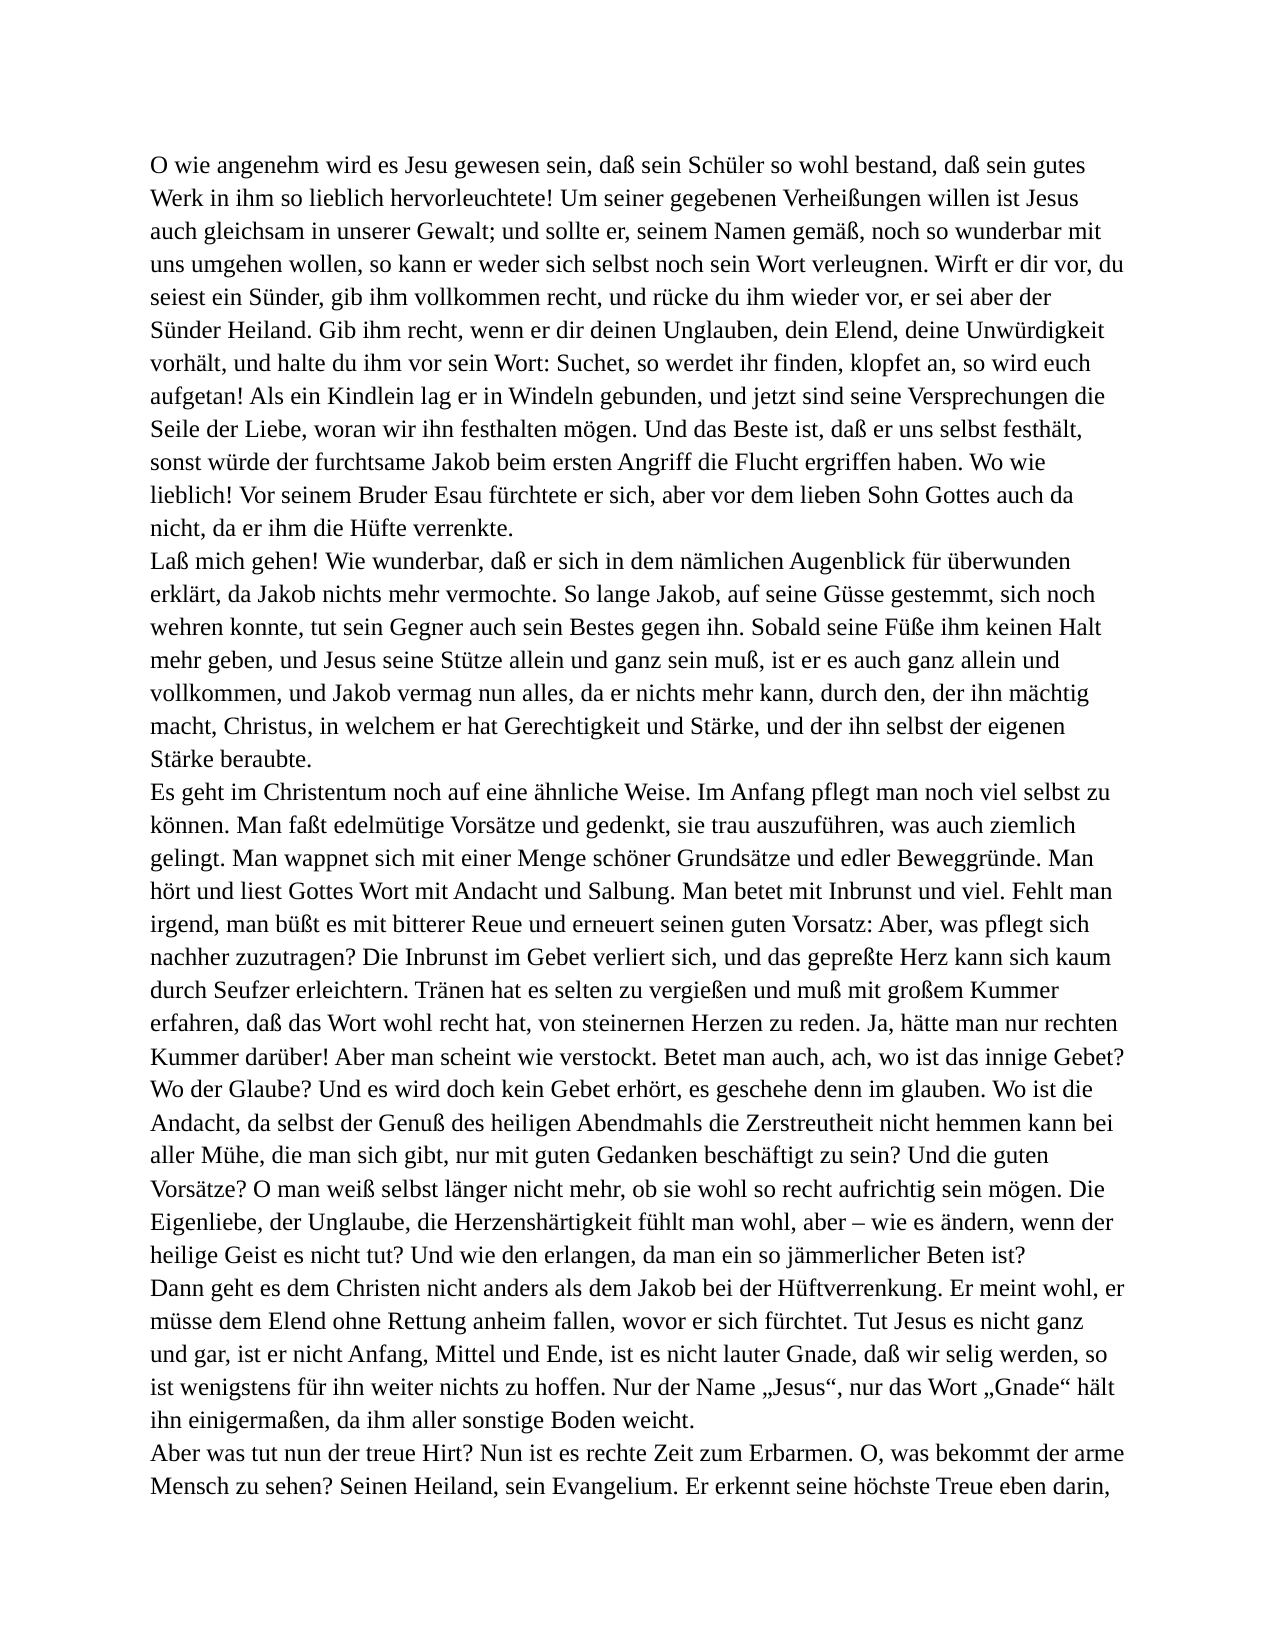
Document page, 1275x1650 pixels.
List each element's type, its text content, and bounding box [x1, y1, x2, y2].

text Aber was tut nun der treue Hirt? Nun ist es rechte Zeit zum Erbarmen. O, was bekommt der arme Mensch zu sehen? Seinen Heiland, sein Evangelium. Er erkennt seine höchste Treue eben darin, [150, 1438, 1125, 1499]
text Laß mich gehen! Wie wunderbar, daß er sich in dem nämlichen Augenblick für überwunden erklärt, da Jakob nichts mehr vermochte. So lange Jakob, auf seine Güsse gestemmt, sich noch wehren konnte, tut sein Gegner auch sein Bestes gegen ihn. Sobald seine Füße ihm keinen Halt mehr geben, und Jesus seine Stütze allein und ganz sein muß, ist er es auch ganz allein und vollkommen, und Jakob vermag nun alles, da er nichts mehr kann, durch den, der ihn mächtig macht, Christus, in welchem er hat Gerechtigkeit und Stärke, und der ihn selbst der eigenen Stärke beraubte. [150, 546, 1125, 773]
text Es geht im Christentum noch auf eine ähnliche Weise. Im Anfang pflegt man noch viel selbst zu können. Man faßt edelmütige Vorsätze und gedenkt, sie trau auszuführen, was auch ziemlich gelingt. Man wappnet sich mit einer Menge schöner Grundsätze und edler Beweggründe. Man hört und liest Gottes Wort mit Andacht und Salbung. Man betet mit Inbrunst und viel. Fehlt man irgend, man büßt es mit bitterer Reue und erneuert seinen guten Vorsatz: Aber, was pflegt sich nachher zuzutragen? Die Inbrunst im Gebet verliert sich, und das gepreßte Herz kann sich kaum durch Seufzer erleichtern. Tränen hat es selten zu vergießen und muß mit großem Kummer erfahren, daß das Wort wohl recht hat, von steinernen Herzen zu reden. Ja, hätte man nur rechten Kummer darüber! Aber man scheint wie verstockt. Betet man auch, ach, wo ist das innige Gebet? Wo der Glaube? Und es wird doch kein Gebet erhört, es geschehe denn im glauben. Wo ist die Andacht, da selbst der Genuß des heiligen Abendmahls die Zerstreutheit nicht hemmen kann bei aller Mühe, die man sich gibt, nur mit guten Gedanken beschäftigt zu sein? Und die guten Vorsätze? O man weiß selbst länger nicht mehr, ob sie wohl so recht aufrichtig sein mögen. Die Eigenliebe, der Unglaube, die Herzenshärtigkeit fühlt man wohl, aber – wie es ändern, wenn der heilige Geist es nicht tut? Und wie den erlangen, da man ein so jämmerlicher Beten ist? [150, 777, 1125, 1268]
text Dann geht es dem Christen nicht anders als dem Jakob bei der Hüftverrenkung. Er meint wohl, er müsse dem Elend ohne Rettung anheim fallen, wovor er sich fürchtet. Tut Jesus es nicht ganz und gar, ist er nicht Anfang, Mittel und Ende, ist es nicht lauter Gnade, daß wir selig werden, so ist wenigstens für ihn weiter nichts zu hoffen. Nur der Name „Jesus“, nur das Wort „Gnade“ hält ihn einigermaßen, da ihm aller sonstige Boden weicht. [150, 1273, 1125, 1433]
text O wie angenehm wird es Jesu gewesen sein, daß sein Schüler so wohl bestand, daß sein gutes Werk in ihm so lieblich hervorleuchtete! Um seiner gegebenen Verheißungen willen ist Jesus auch gleichsam in unserer Gewalt; und sollte er, seinem Namen gemäß, noch so wunderbar mit uns umgehen wollen, so kann er weder sich selbst noch sein Wort verleugnen. Wirft er dir vor, du seiest ein Sünder, gib ihm vollkommen recht, und rücke du ihm wieder vor, er sei aber der Sünder Heiland. Gib ihm recht, wenn er dir deinen Unglauben, dein Elend, deine Unwürdigkeit vorhält, und halte du ihm vor sein Wort: Suchet, so werdet ihr finden, klopfet an, so wird euch aufgetan! Als ein Kindlein lag er in Windeln gebunden, und jetzt sind seine Versprechungen die Seile der Liebe, woran wir ihn festhalten mögen. Und das Beste ist, daß er uns selbst festhält, sonst würde der furchtsame Jakob beim ersten Angriff die Flucht ergriffen haben. Wo wie lieblich! Vor seinem Bruder Esau fürchtete er sich, aber vor dem lieben Sohn Gottes auch da nicht, da er ihm die Hüfte verrenkte. [150, 150, 1125, 542]
